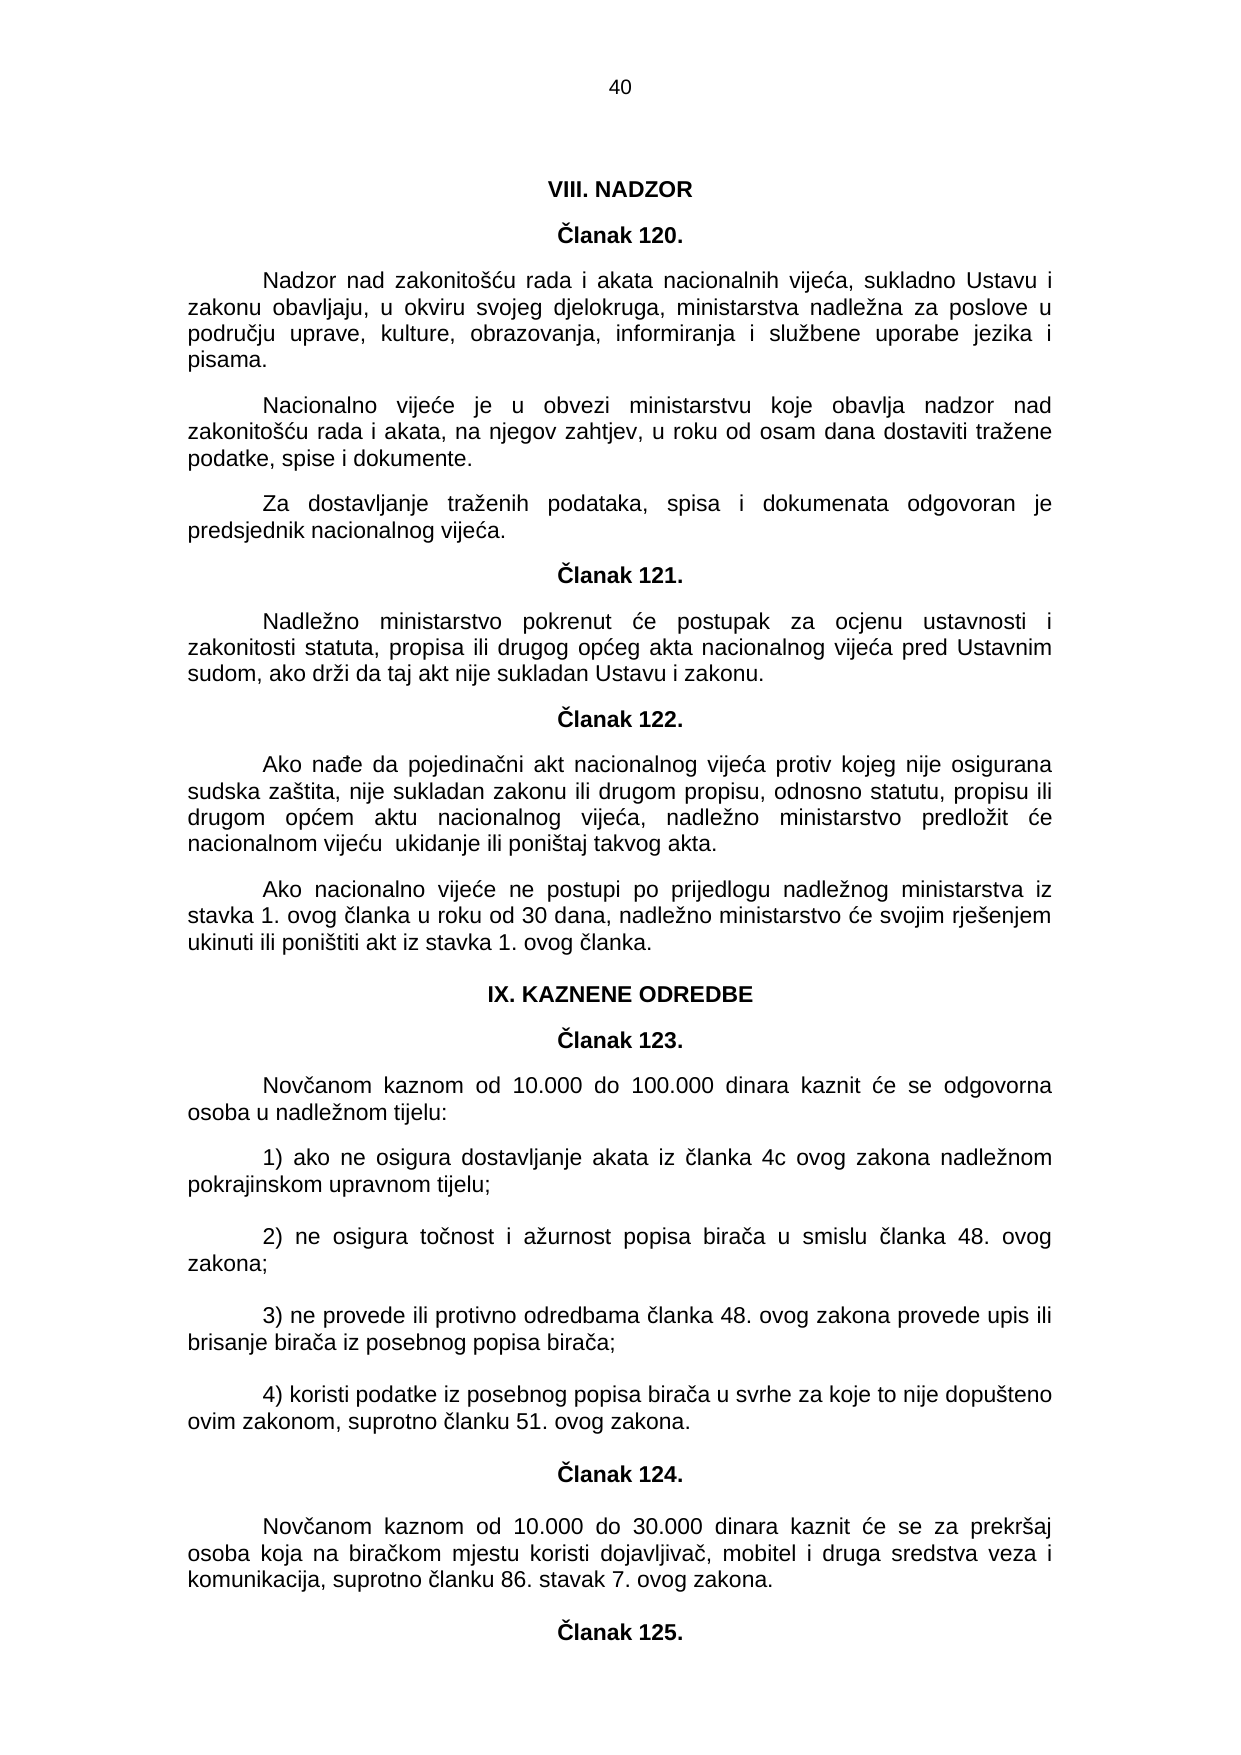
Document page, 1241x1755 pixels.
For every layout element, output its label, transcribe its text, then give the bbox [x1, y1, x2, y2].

text Članak 121. [187, 562, 1053, 588]
text IX. KAZNENE ODREDBE [187, 981, 1053, 1008]
text Ako nađe da pojedinačni akt nacionalnog vijeća protiv kojeg nije osigurana sudska zaštita, nije sukladan zakonu ili drugom propisu, odnosno statutu, propisu ili drugom općem aktu nacionalnog vijeća, nadležno ministarstvo predložit će nacionalnom vijeću ukidanje ili poništaj takvog akta. [187, 751, 1053, 857]
text Članak 122. [187, 706, 1053, 732]
text Ako nacionalno vijeće ne postupi po prijedlogu nadležnog ministarstva iz stavka 1. ovog članka u roku od 30 dana, nadležno ministarstvo će svojim rješenjem ukinuti ili poništiti akt iz stavka 1. ovog članka. [187, 876, 1053, 955]
text Članak 123. [187, 1027, 1053, 1053]
text 4) koristi podatke iz posebnog popisa birača u svrhe za koje to nije dopušteno ovim zakonom, suprotno članku 51. ovog zakona. [187, 1381, 1053, 1434]
text Novčanom kaznom od 10.000 do 30.000 dinara kaznit će se za prekršaj osoba koja na biračkom mjestu koristi dojavljivač, mobitel i druga sredstva veza i komunikacija, suprotno članku 86. stavak 7. ovog zakona. [187, 1513, 1053, 1592]
text Članak 120. [187, 222, 1053, 248]
text Nadzor nad zakonitošću rada i akata nacionalnih vijeća, sukladno Ustavu i zakonu obavljaju, u okviru svojeg djelokruga, ministarstva nadležna za poslove u području uprave, kulture, obrazovanja, informiranja i službene uporabe jezika i pisama. [187, 267, 1053, 373]
text Nadležno ministarstvo pokrenut će postupak za ocjenu ustavnosti i zakonitosti statuta, propisa ili drugog općeg akta nacionalnog vijeća pred Ustavnim sudom, ako drži da taj akt nije sukladan Ustavu i zakonu. [187, 608, 1053, 687]
text Nacionalno vijeće je u obvezi ministarstvu koje obavlja nadzor nad zakonitošću rada i akata, na njegov zahtjev, u roku od osam dana dostaviti tražene podatke, spise i dokumente. [187, 392, 1053, 471]
text Za dostavljanje traženih podataka, spisa i dokumenata odgovoran je predsjednik nacionalnog vijeća. [187, 490, 1053, 543]
text 1) ako ne osigura dostavljanje akata iz članka 4c ovog zakona nadležnom pokrajinskom upravnom tijelu; [187, 1144, 1053, 1197]
text Novčanom kaznom od 10.000 do 100.000 dinara kaznit će se odgovorna osoba u nadležnom tijelu: [187, 1072, 1053, 1125]
text 2) ne osigura točnost i ažurnost popisa birača u smislu članka 48. ovog zakona; [187, 1223, 1053, 1276]
text VIII. NADZOR [187, 176, 1053, 203]
text Članak 124. [187, 1461, 1053, 1487]
text Članak 125. [187, 1619, 1053, 1645]
text 3) ne provede ili protivno odredbama članka 48. ovog zakona provede upis ili brisanje birača iz posebnog popisa birača; [187, 1302, 1053, 1355]
